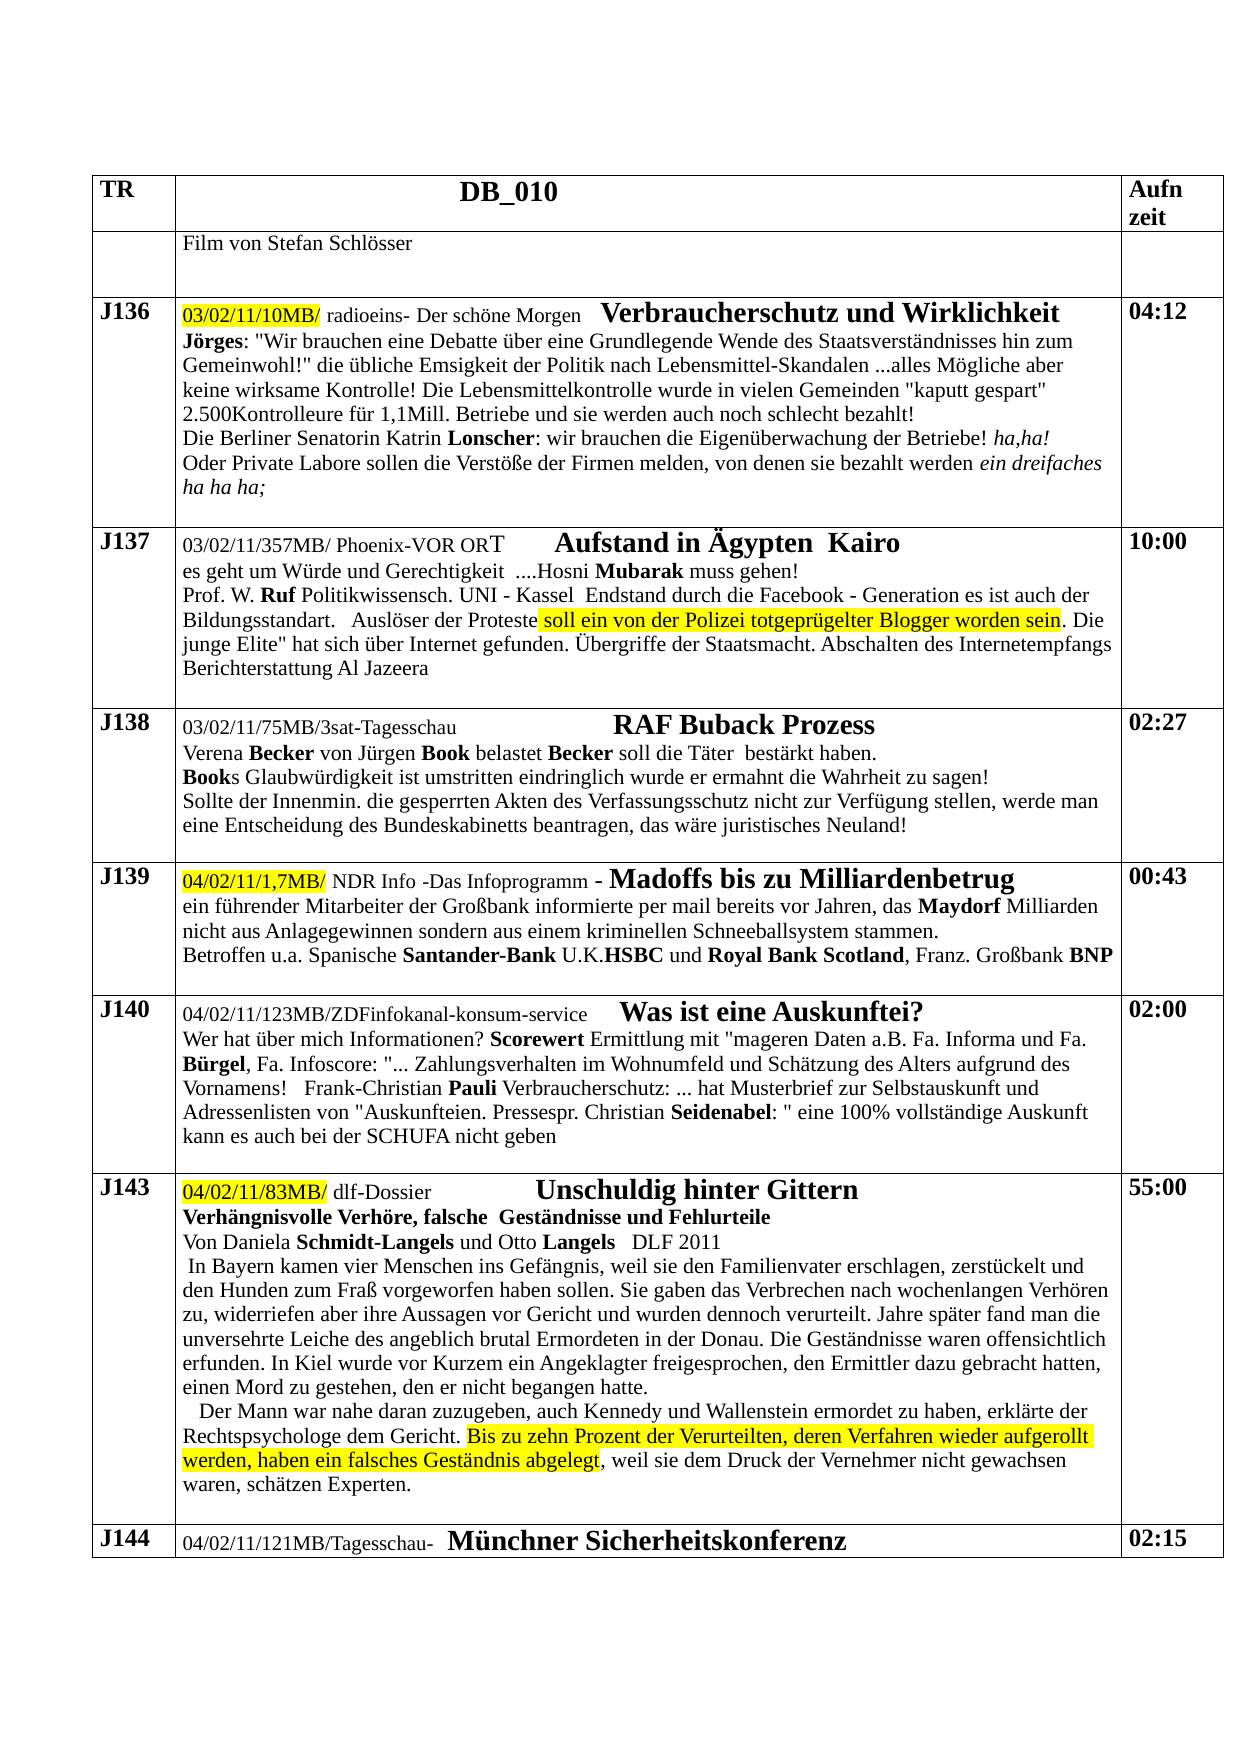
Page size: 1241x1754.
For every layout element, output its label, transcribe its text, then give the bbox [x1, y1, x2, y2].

table_cell J144 [93, 1525, 175, 1557]
table_cell 04/02/11/1,7MB/ NDR Info -Das Infoprogramm - Madoffs bis zu Milliardenbetrug ein führender Mitarbeiter der Großbank informierte per mail bereits vor Jahren, das Maydorf Milliarden nicht aus Anlagegewinnen sondern aus einem kriminellen Schneeballsystem stammen. Betroffen u.a. Spanische Santander-Bank U.K.HSBC und Royal Bank Scotland, Franz. Großbank BNP [176, 863, 1121, 995]
table_header Aufn zeit [1122, 176, 1223, 231]
table_header DB_010 [176, 176, 1121, 231]
table_cell 03/02/11/357MB/ Phoenix-VOR ORT Aufstand in Ägypten Kairo es geht um Würde und Gerechtigkeit ....Hosni Mubarak muss gehen! Prof. W. Ruf Politikwissensch. UNI - Kassel Endstand durch die Facebook - Generation es ist auch der Bildungsstandart. Auslöser der Proteste soll ein von der Polizei totgeprügelter Blogger worden sein. Die junge Elite" hat sich über Internet gefunden. Übergriffe der Staatsmacht. Abschalten des Internetempfangs Berichterstattung Al Jazeera [176, 528, 1121, 708]
table_cell 10:00 [1122, 528, 1223, 708]
table_cell J140 [93, 996, 175, 1173]
table_cell J136 [93, 298, 175, 527]
table_cell J137 [93, 528, 175, 708]
table_cell 04/02/11/83MB/ dlf-Dossier Unschuldig hinter Gittern Verhängnisvolle Verhöre, falsche Geständnisse und Fehlurteile Von Daniela Schmidt-Langels und Otto Langels DLF 2011 In Bayern kamen vier Menschen ins Gefängnis, weil sie den Familienvater erschlagen, zerstückelt und den Hunden zum Fraß vorgeworfen haben sollen. Sie gaben das Verbrechen nach wochenlangen Verhören zu, widerriefen aber ihre Aussagen vor Gericht und wurden dennoch verurteilt. Jahre später fand man die unversehrte Leiche des angeblich brutal Ermordeten in der Donau. Die Geständnisse waren offensichtlich erfunden. In Kiel wurde vor Kurzem ein Angeklagter freigesprochen, den Ermittler dazu gebracht hatten, einen Mord zu gestehen, den er nicht begangen hatte. Der Mann war nahe daran zuzugeben, auch Kennedy und Wallenstein ermordet zu haben, erklärte der Rechtspsychologe dem Gericht. Bis zu zehn Prozent der Verurteilten, deren Verfahren wieder aufgerollt werden, haben ein falsches Geständnis abgelegt, weil sie dem Druck der Vernehmer nicht gewachsen waren, schätzen Experten. [176, 1174, 1121, 1524]
table_cell [1122, 232, 1223, 297]
table_cell J139 [93, 863, 175, 995]
table_cell 04:12 [1122, 298, 1223, 527]
table_cell 03/02/11/75MB/3sat-Tagesschau RAF Buback Prozess Verena Becker von Jürgen Book belastet Becker soll die Täter bestärkt haben. Books Glaubwürdigkeit ist umstritten eindringlich wurde er ermahnt die Wahrheit zu sagen! Sollte der Innenmin. die gesperrten Akten des Verfassungsschutz nicht zur Verfügung stellen, werde man eine Entscheidung des Bundeskabinetts beantragen, das wäre juristisches Neuland! [176, 709, 1121, 862]
table_cell 03/02/11/10MB/ radioeins- Der schöne Morgen Verbraucherschutz und Wirklichkeit Jörges: "Wir brauchen eine Debatte über eine Grundlegende Wende des Staatsverständnisses hin zum Gemeinwohl!" die übliche Emsigkeit der Politik nach Lebensmittel-Skandalen ...alles Mögliche aber keine wirksame Kontrolle! Die Lebensmittelkontrolle wurde in vielen Gemeinden "kaputt gespart" 2.500Kontrolleure für 1,1Mill. Betriebe und sie werden auch noch schlecht bezahlt! Die Berliner Senatorin Katrin Lonscher: wir brauchen die Eigenüberwachung der Betriebe! ha,ha! Oder Private Labore sollen die Verstöße der Firmen melden, von denen sie bezahlt werden ein dreifaches ha ha ha; [176, 298, 1121, 527]
table_cell [93, 232, 175, 297]
table_cell J143 [93, 1174, 175, 1524]
table_cell 55:00 [1122, 1174, 1223, 1524]
table_cell 02:00 [1122, 996, 1223, 1173]
table_cell J138 [93, 709, 175, 862]
table_cell 00:43 [1122, 863, 1223, 995]
table_cell Film von Stefan Schlösser [176, 232, 1121, 297]
table_cell 02:27 [1122, 709, 1223, 862]
table_header TR [93, 176, 175, 231]
table_cell 04/02/11/123MB/ZDFinfokanal-konsum-service Was ist eine Auskunftei? Wer hat über mich Informationen? Scorewert Ermittlung mit "mageren Daten a.B. Fa. Informa und Fa. Bürgel, Fa. Infoscore: "... Zahlungsverhalten im Wohnumfeld und Schätzung des Alters aufgrund des Vornamens! Frank-Christian Pauli Verbraucherschutz: ... hat Musterbrief zur Selbstauskunft und Adressenlisten von "Auskunfteien. Pressespr. Christian Seidenabel: " eine 100% vollständige Auskunft kann es auch bei der SCHUFA nicht geben [176, 996, 1121, 1173]
table_cell 02:15 [1122, 1525, 1223, 1557]
table_cell 04/02/11/121MB/Tagesschau- Münchner Sicherheitskonferenz [176, 1525, 1121, 1557]
